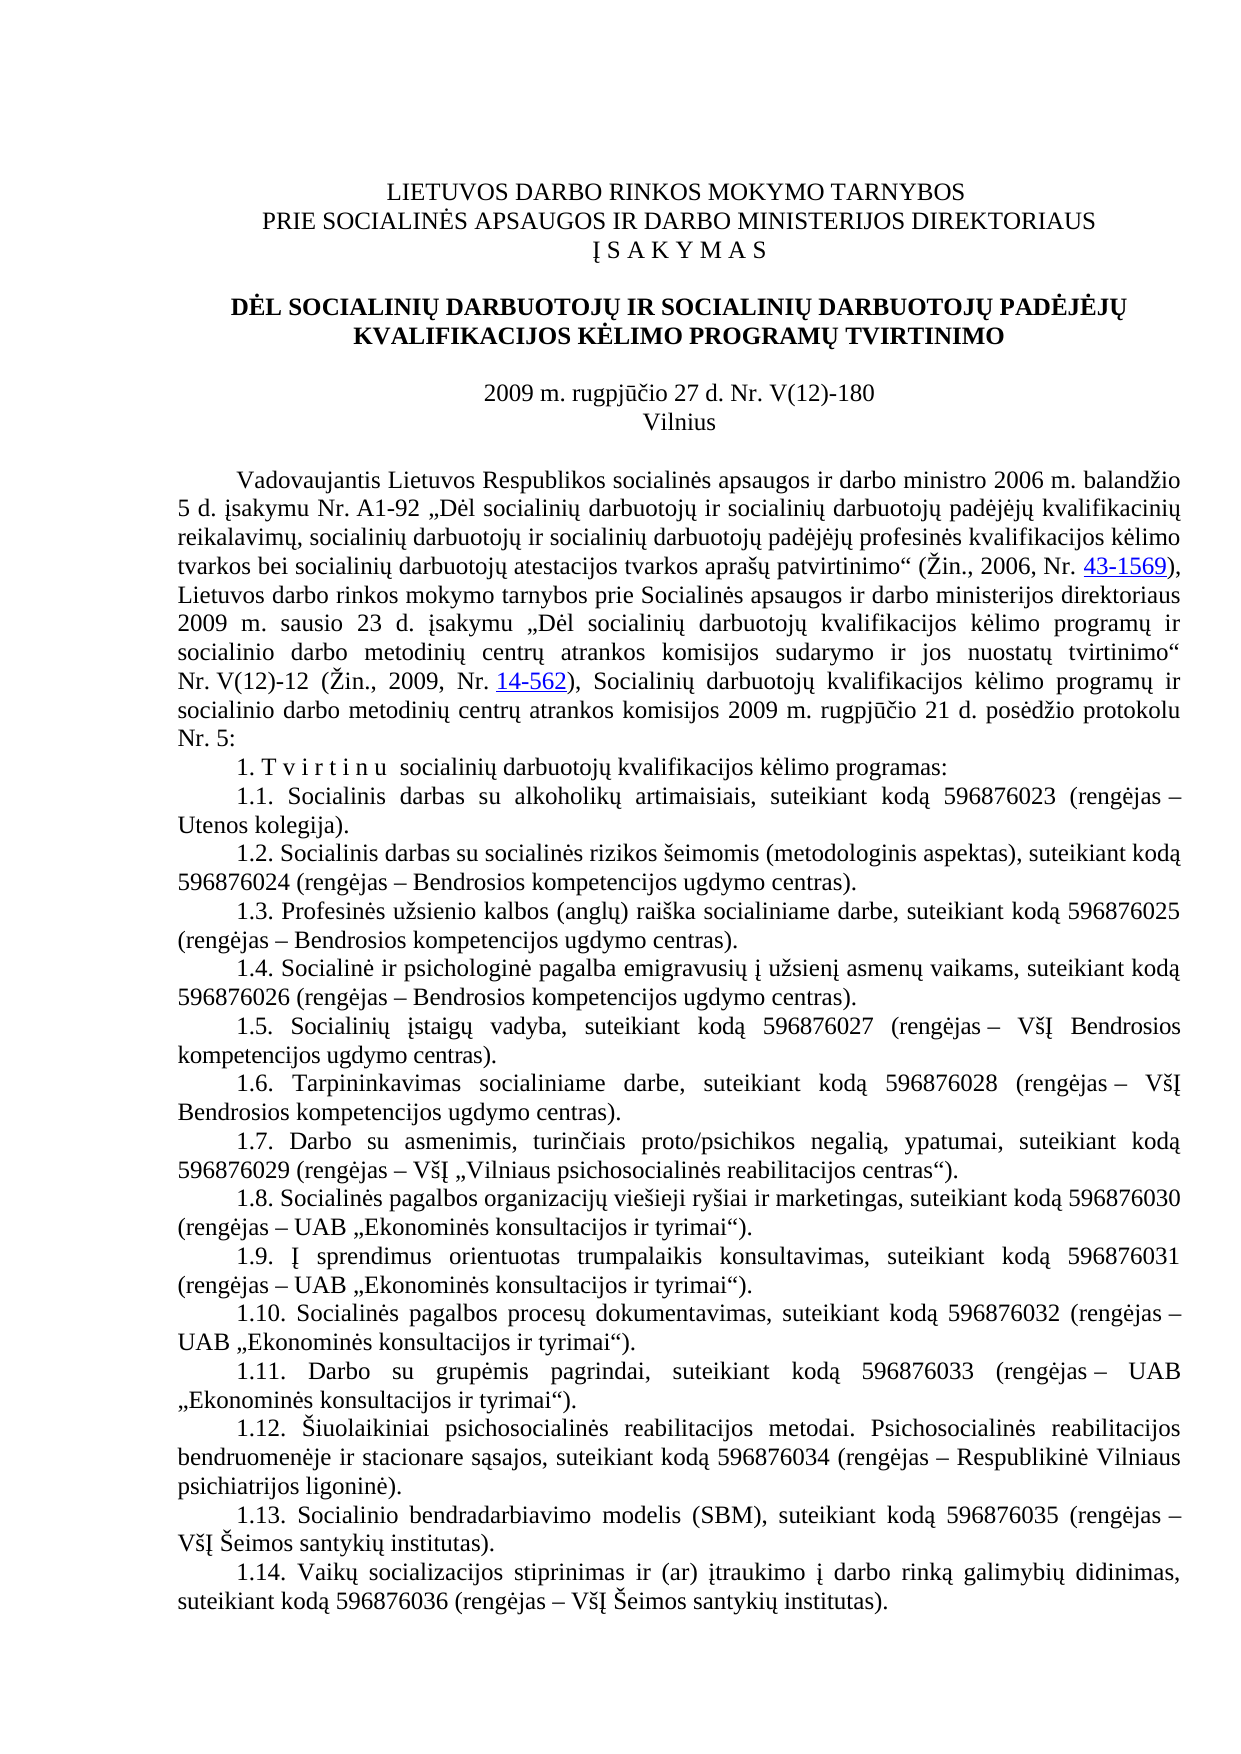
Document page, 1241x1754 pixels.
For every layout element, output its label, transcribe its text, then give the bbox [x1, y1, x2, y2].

text Vadovaujantis Lietuvos Respublikos socialinės apsaugos ir darbo ministro 2006 m. balandžio 5 d. įsakymu Nr. A1-92 „Dėl socialinių darbuotojų ir socialinių darbuotojų padėjėjų kvalifikacinių reikalavimų, socialinių darbuotojų ir socialinių darbuotojų padėjėjų profesinės kvalifikacijos kėlimo tvarkos bei socialinių darbuotojų atestacijos tvarkos aprašų patvirtinimo“ (Žin., 2006, Nr. 43-1569), Lietuvos darbo rinkos mokymo tarnybos prie Socialinės apsaugos ir darbo ministerijos direktoriaus 2009 m. sausio 23 d. įsakymu „Dėl socialinių darbuotojų kvalifikacijos kėlimo programų ir socialinio darbo metodinių centrų atrankos komisijos sudarymo ir jos nuostatų tvirtinimo“ Nr. V(12)-12 (Žin., 2009, Nr. 14-562), Socialinių darbuotojų kvalifikacijos kėlimo programų ir socialinio darbo metodinių centrų atrankos komisijos 2009 m. rugpjūčio 21 d. posėdžio protokolu Nr. 5: [177, 465, 1181, 752]
text 1.1. Socialinis darbas su alkoholikų artimaisiais, suteikiant kodą 596876023 (rengėjas – Utenos kolegija). [177, 781, 1181, 838]
text LIETUVOS DARBO RINKOS MOKYMO TARNYBOS [177, 177, 1181, 206]
text 1.11. Darbo su grupėmis pagrindai, suteikiant kodą 596876033 (rengėjas – UAB „Ekonominės konsultacijos ir tyrimai“). [177, 1356, 1181, 1413]
text 1.8. Socialinės pagalbos organizacijų viešieji ryšiai ir marketingas, suteikiant kodą 596876030 (rengėjas – UAB „Ekonominės konsultacijos ir tyrimai“). [177, 1183, 1181, 1241]
text 1.5. Socialinių įstaigų vadyba, suteikiant kodą 596876027 (rengėjas – VšĮ Bendrosios kompetencijos ugdymo centras). [177, 1011, 1181, 1068]
text ĮSAKYMAS [177, 235, 1181, 263]
text 1.6. Tarpininkavimas socialiniame darbe, suteikiant kodą 596876028 (rengėjas – VšĮ Bendrosios kompetencijos ugdymo centras). [177, 1068, 1181, 1126]
text 1.12. Šiuolaikiniai psichosocialinės reabilitacijos metodai. Psichosocialinės reabilitacijos bendruomenėje ir stacionare sąsajos, suteikiant kodą 596876034 (rengėjas – Respublikinė Vilniaus psichiatrijos ligoninė). [177, 1413, 1181, 1500]
text 1.4. Socialinė ir psichologinė pagalba emigravusių į užsienį asmenų vaikams, suteikiant kodą 596876026 (rengėjas – Bendrosios kompetencijos ugdymo centras). [177, 953, 1181, 1011]
text 1.13. Socialinio bendradarbiavimo modelis (SBM), suteikiant kodą 596876035 (rengėjas – VšĮ Šeimos santykių institutas). [177, 1500, 1181, 1557]
text DĖL socialinių darbuotojų ir socialinių darbuotojų padėjėjų kvalifikacijos kėlimo programų tvirtinimo [177, 292, 1181, 350]
text 1.3. Profesinės užsienio kalbos (anglų) raiška socialiniame darbe, suteikiant kodą 596876025 (rengėjas – Bendrosios kompetencijos ugdymo centras). [177, 896, 1181, 953]
text 1.7. Darbo su asmenimis, turinčiais proto/psichikos negalią, ypatumai, suteikiant kodą 596876029 (rengėjas – VšĮ „Vilniaus psichosocialinės reabilitacijos centras“). [177, 1126, 1181, 1183]
text 1. Tvirtinu socialinių darbuotojų kvalifikacijos kėlimo programas: [177, 752, 1181, 781]
text PRIE SOCIALINĖS APSAUGOS IR DARBO MINISTERIJOS DIREKTORIAUS [177, 206, 1181, 235]
text 1.2. Socialinis darbas su socialinės rizikos šeimomis (metodologinis aspektas), suteikiant kodą 596876024 (rengėjas – Bendrosios kompetencijos ugdymo centras). [177, 838, 1181, 896]
text 1.14. Vaikų socializacijos stiprinimas ir (ar) įtraukimo į darbo rinką galimybių didinimas, suteikiant kodą 596876036 (rengėjas – VšĮ Šeimos santykių institutas). [177, 1557, 1181, 1615]
text Vilnius [177, 407, 1181, 436]
text 2009 m. rugpjūčio 27 d. Nr. V(12)-180 [177, 378, 1181, 407]
text 1.10. Socialinės pagalbos procesų dokumentavimas, suteikiant kodą 596876032 (rengėjas – UAB „Ekonominės konsultacijos ir tyrimai“). [177, 1298, 1181, 1356]
text 1.9. Į sprendimus orientuotas trumpalaikis konsultavimas, suteikiant kodą 596876031 (rengėjas – UAB „Ekonominės konsultacijos ir tyrimai“). [177, 1241, 1181, 1298]
